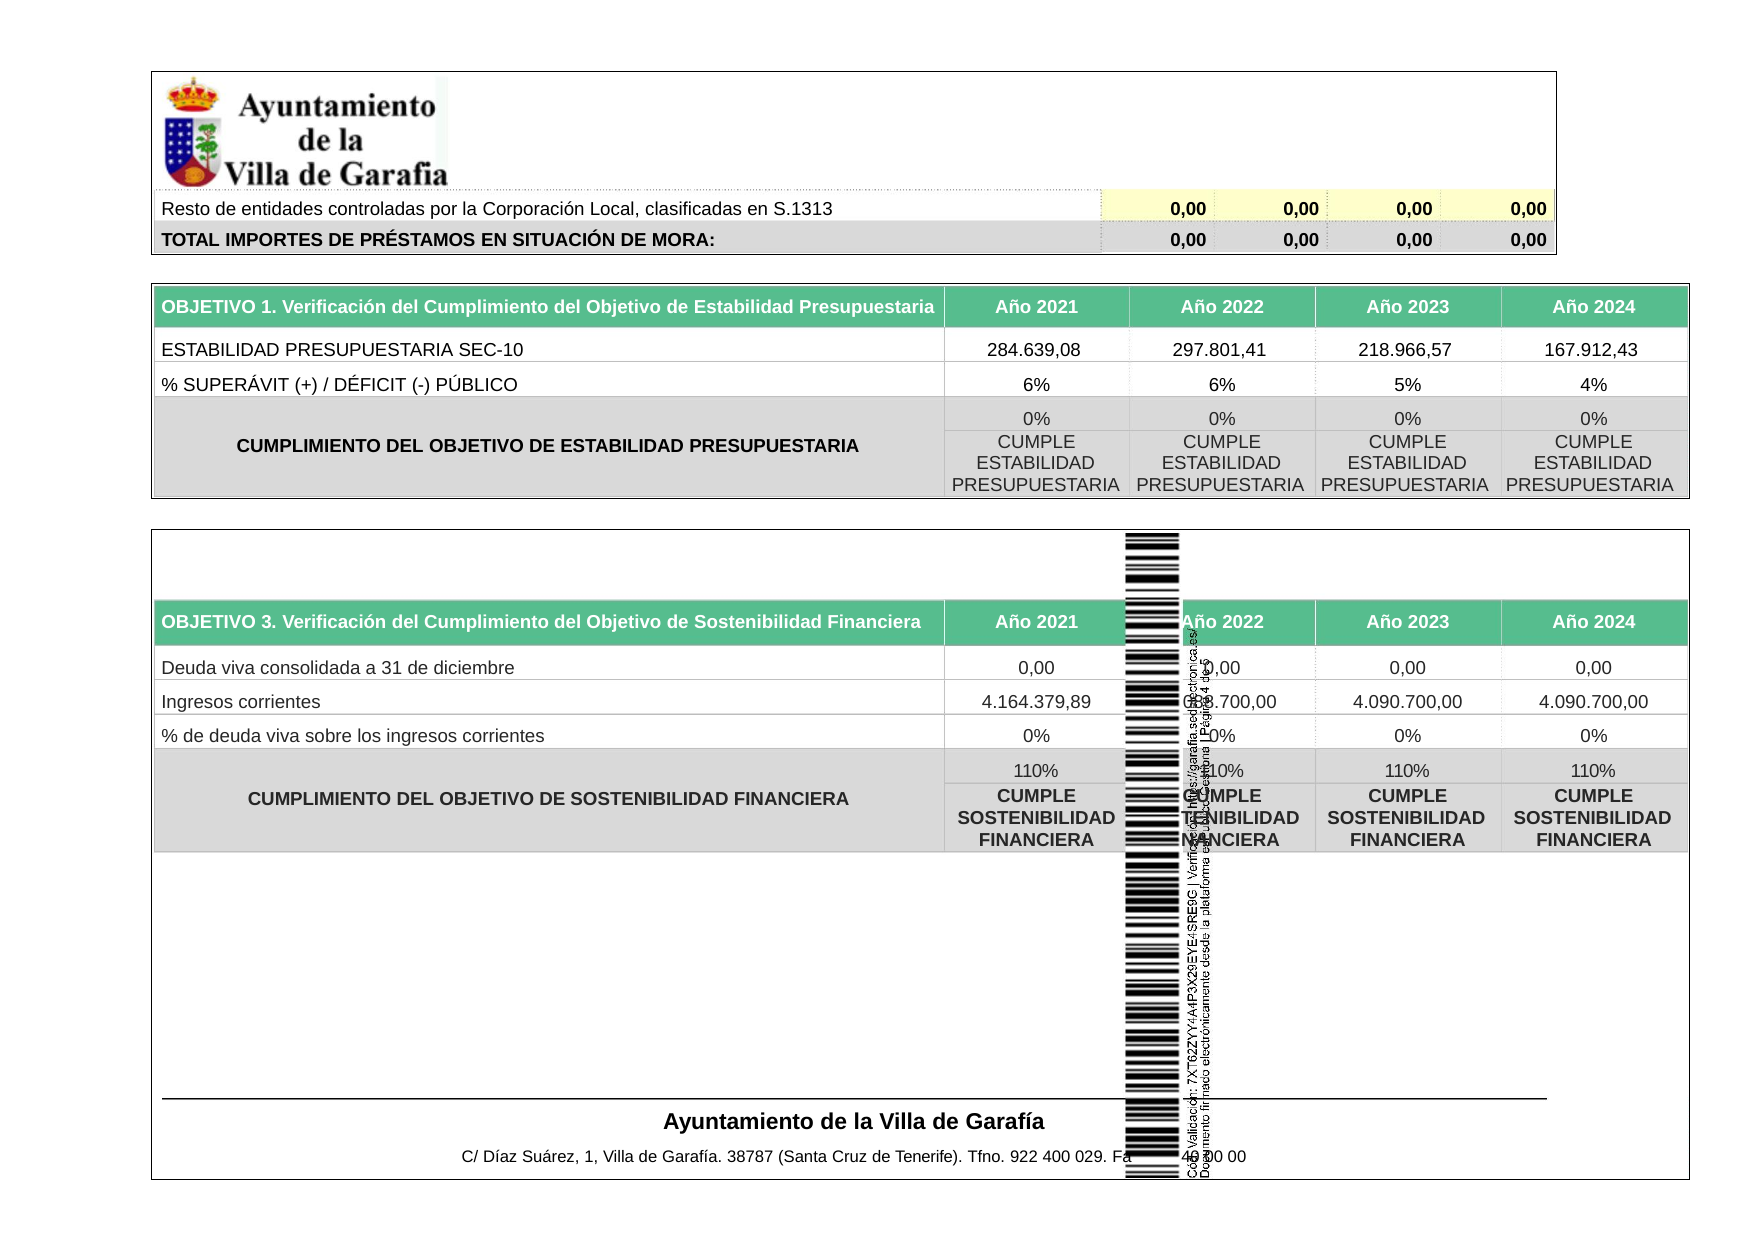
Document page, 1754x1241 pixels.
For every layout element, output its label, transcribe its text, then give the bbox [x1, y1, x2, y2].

picture [152, 284, 1689, 498]
text Año 2022 [1180, 297, 1289, 318]
text 0% [1208, 409, 1261, 430]
text CUMPLIMIENTO DEL OBJETIVO DE ESTABILIDAD PRESUPUESTARIA [236, 436, 885, 457]
text Año 2023 [1366, 612, 1474, 633]
text Deuda viva consolidada a 31 de diciembre [161, 657, 539, 678]
text 0% [1208, 726, 1302, 747]
text TENIBILIDAD SOSTENIBILIDAD SOSTENIBILIDAD [1181, 808, 1698, 829]
text 0,00 [1396, 199, 1457, 220]
text CUMPLE [997, 432, 1123, 452]
text 0,00 [1510, 199, 1572, 220]
picture [152, 72, 1556, 254]
text 5% [1394, 374, 1477, 395]
text % [1033, 409, 1075, 430]
text 0% [1580, 409, 1632, 430]
text ESTABILIDAD [1162, 453, 1308, 474]
text Ingresos corrientes [161, 692, 539, 713]
text Año 2024 [1552, 612, 1660, 633]
text 0% [1580, 726, 1673, 747]
text 0,00 [1170, 199, 1232, 220]
text CUMPLE [1183, 432, 1308, 452]
text 0 [1025, 413, 1031, 424]
text FINANCIERA [1536, 829, 1677, 850]
text 088.700,00 [1183, 692, 1302, 713]
text 4% [1580, 374, 1663, 395]
picture [152, 530, 1689, 1179]
text 110% [1384, 761, 1457, 781]
text 4.090.700,00 [1353, 692, 1487, 713]
text 0 [1023, 409, 1033, 430]
text 6% [1023, 374, 1106, 395]
text 0,00 [1018, 657, 1116, 678]
text % [161, 726, 183, 747]
text C/ Díaz Suárez, 1, Villa de Garafía. 38787 (Santa Cruz de Tenerife). Tfno. 922 400 029. Fa [461, 1148, 1156, 1166]
text 0,00 [1283, 199, 1344, 220]
text 0,00 [1170, 230, 1232, 251]
text CUMPLE [997, 786, 1141, 807]
text 0,00 [1283, 230, 1344, 251]
text CUMPLE [1182, 786, 1287, 807]
text % [161, 374, 183, 395]
text CUMPLE [1368, 432, 1494, 452]
text [1490, 829, 1536, 850]
text FINANCIERA [1350, 829, 1490, 850]
text 110% [1013, 761, 1086, 781]
text CUMPLIMIENTO DEL OBJETIVO DE SOSTENIBILIDAD FINANCIERA [248, 789, 874, 810]
text 4.090.700,00 [1539, 692, 1673, 713]
text Ayuntamiento de la Villa de Garafía [663, 1109, 1070, 1135]
text 218.966,57 [1358, 340, 1477, 361]
text 0,00 [1396, 230, 1457, 251]
text SOSTENIBILIDAD [957, 808, 1141, 829]
text 40 00 00 [1181, 1148, 1271, 1166]
text 167.912,43 [1544, 340, 1663, 361]
text Resto de entidades controladas por la Corporación Local, clasificadas en S.1313 [161, 199, 857, 220]
text NANCIERA [1181, 829, 1350, 850]
text [1677, 829, 1698, 850]
text SUPERÁVIT (+) / DÉFICIT (-) PÚBLICO [183, 374, 542, 395]
text Año 2024 [1552, 297, 1660, 318]
text 110% [1199, 761, 1272, 781]
text Año 2021 [995, 297, 1103, 318]
text Año 2021 [995, 612, 1103, 633]
text Año 2023 [1366, 297, 1474, 318]
text 297.801,41 [1172, 340, 1291, 361]
text OBJETIVO 3. Verificación del Cumplimiento del Objetivo de Sostenibilidad Financiera [161, 612, 945, 633]
text TOTAL IMPORTES DE PRÉSTAMOS EN SITUACIÓN DE MORA: [161, 230, 742, 251]
text 0,00 [1510, 230, 1572, 251]
text 110% [1570, 761, 1643, 781]
text 0,00 [1204, 657, 1302, 678]
text 4.164.379,89 [982, 692, 1116, 713]
text ESTABILIDAD PRESUPUESTARIA SEC-10 [161, 340, 551, 361]
text de deuda viva sobre los ingresos corrientes [183, 726, 569, 747]
text 0% [1023, 726, 1116, 747]
text 6% [1208, 374, 1291, 395]
text 0% [1394, 409, 1446, 430]
text FINANCIERA [979, 829, 1141, 850]
text CUMPLE [1554, 432, 1680, 452]
text CUMPLE [1554, 786, 1658, 807]
text 0% [1394, 726, 1487, 747]
text ESTABILIDAD [1533, 453, 1680, 474]
text 0,00 [1389, 657, 1487, 678]
text OBJETIVO 1. Verificación del Cumplimiento del Objetivo de Estabilidad Presupuestaria [161, 297, 959, 318]
text 0,00 [1575, 657, 1673, 678]
text ESTABILIDAD [1347, 453, 1494, 474]
text PRESUPUESTARIA PRESUPUESTARIA PRESUPUESTARIA PRESUPUESTARIA [952, 475, 1703, 496]
text CUMPLE [1368, 786, 1472, 807]
text ESTABILIDAD [976, 453, 1123, 474]
text 284.639,08 [987, 340, 1106, 361]
text Año 2022 [1180, 612, 1289, 633]
